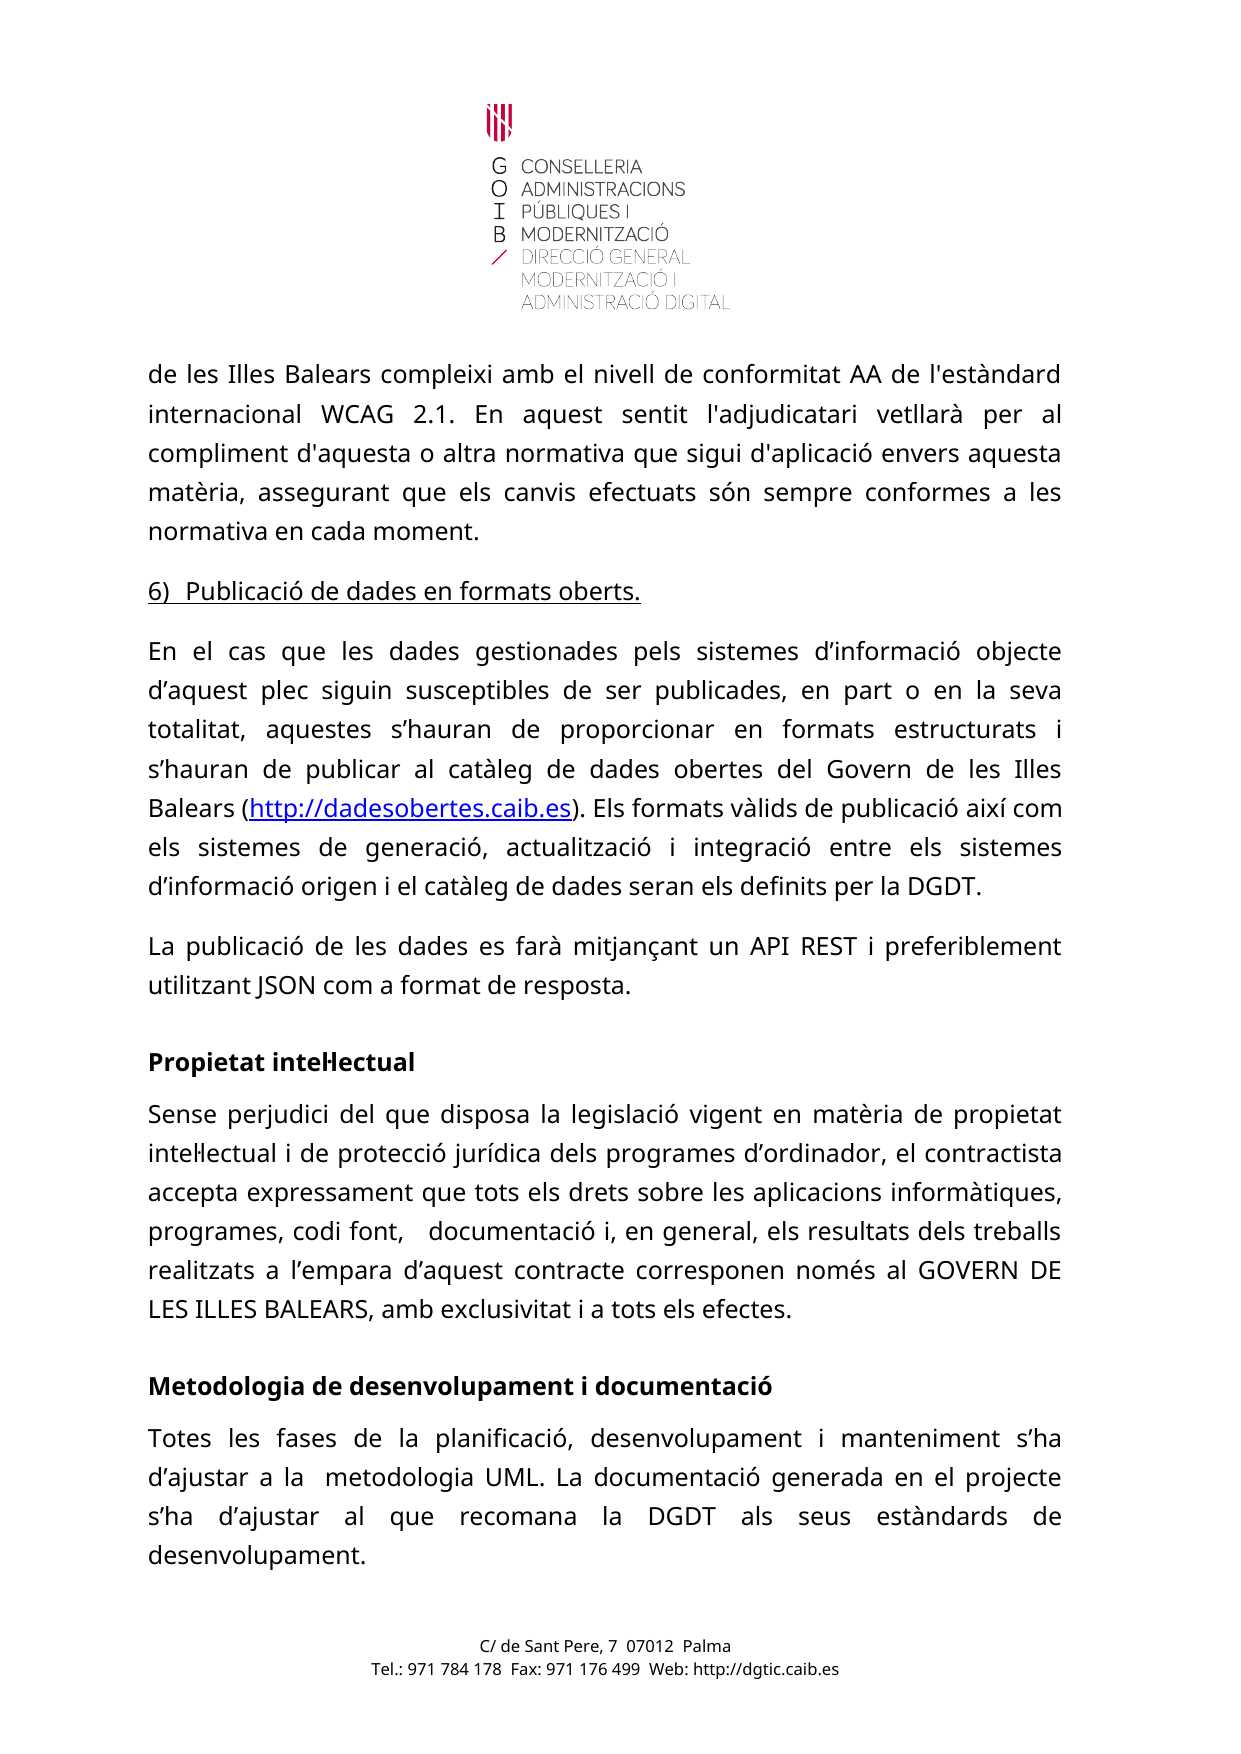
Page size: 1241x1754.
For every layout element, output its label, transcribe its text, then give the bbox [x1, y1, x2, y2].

text Sense perjudici del que disposa la legislació vigent en matèria de propietat intel·lectual i de protecció jurídica dels programes d’ordinador, el contractista accepta expressament que tots els drets sobre les aplicacions informàtiques, programes, codi font, documentació i, en general, els resultats dels treballs realitzats a l’empara d’aquest contracte corresponen només al GOVERN DE LES ILLES BALEARS, amb exclusivitat i a tots els efectes. [148, 1096, 1063, 1326]
subtitle Propietat intel·lectual [148, 1045, 1063, 1079]
subtitle Metodologia de desenvolupament i documentació [148, 1369, 1063, 1403]
text La publicació de les dades es farà mitjançant un API REST i preferiblement utilitzant JSON com a format de resposta. [148, 929, 1063, 1002]
picture [456, 73, 755, 336]
text de les Illes Balears compleixi amb el nivell de conformitat AA de l'estàndard internacional WCAG 2.1. En aquest sentit l'adjudicatari vetllarà per al compliment d'aquesta o altra normativa que sigui d'aplicació envers aquesta matèria, assegurant que els canvis efectuats són sempre conformes a les normativa en cada moment. [148, 357, 1063, 548]
list Publicació de dades en formats oberts. [148, 574, 1063, 608]
text En el cas que les dades gestionades pels sistemes d’informació objecte d’aquest plec siguin susceptibles de ser publicades, en part o en la seva totalitat, aquestes s’hauran de proporcionar en formats estructurats i s’hauran de publicar al catàleg de dades obertes del Govern de les Illes Balears (http://dadesobertes.caib.es). Els formats vàlids de publicació així com els sistemes de generació, actualització i integració entre els sistemes d’informació origen i el catàleg de dades seran els definits per la DGDT. [148, 634, 1063, 903]
text Totes les fases de la planificació, desenvolupament i manteniment s’ha d’ajustar a la metodologia UML. La documentació generada en el projecte s’ha d’ajustar al que recomana la DGDT als seus estàndards de desenvolupament. [148, 1421, 1063, 1572]
